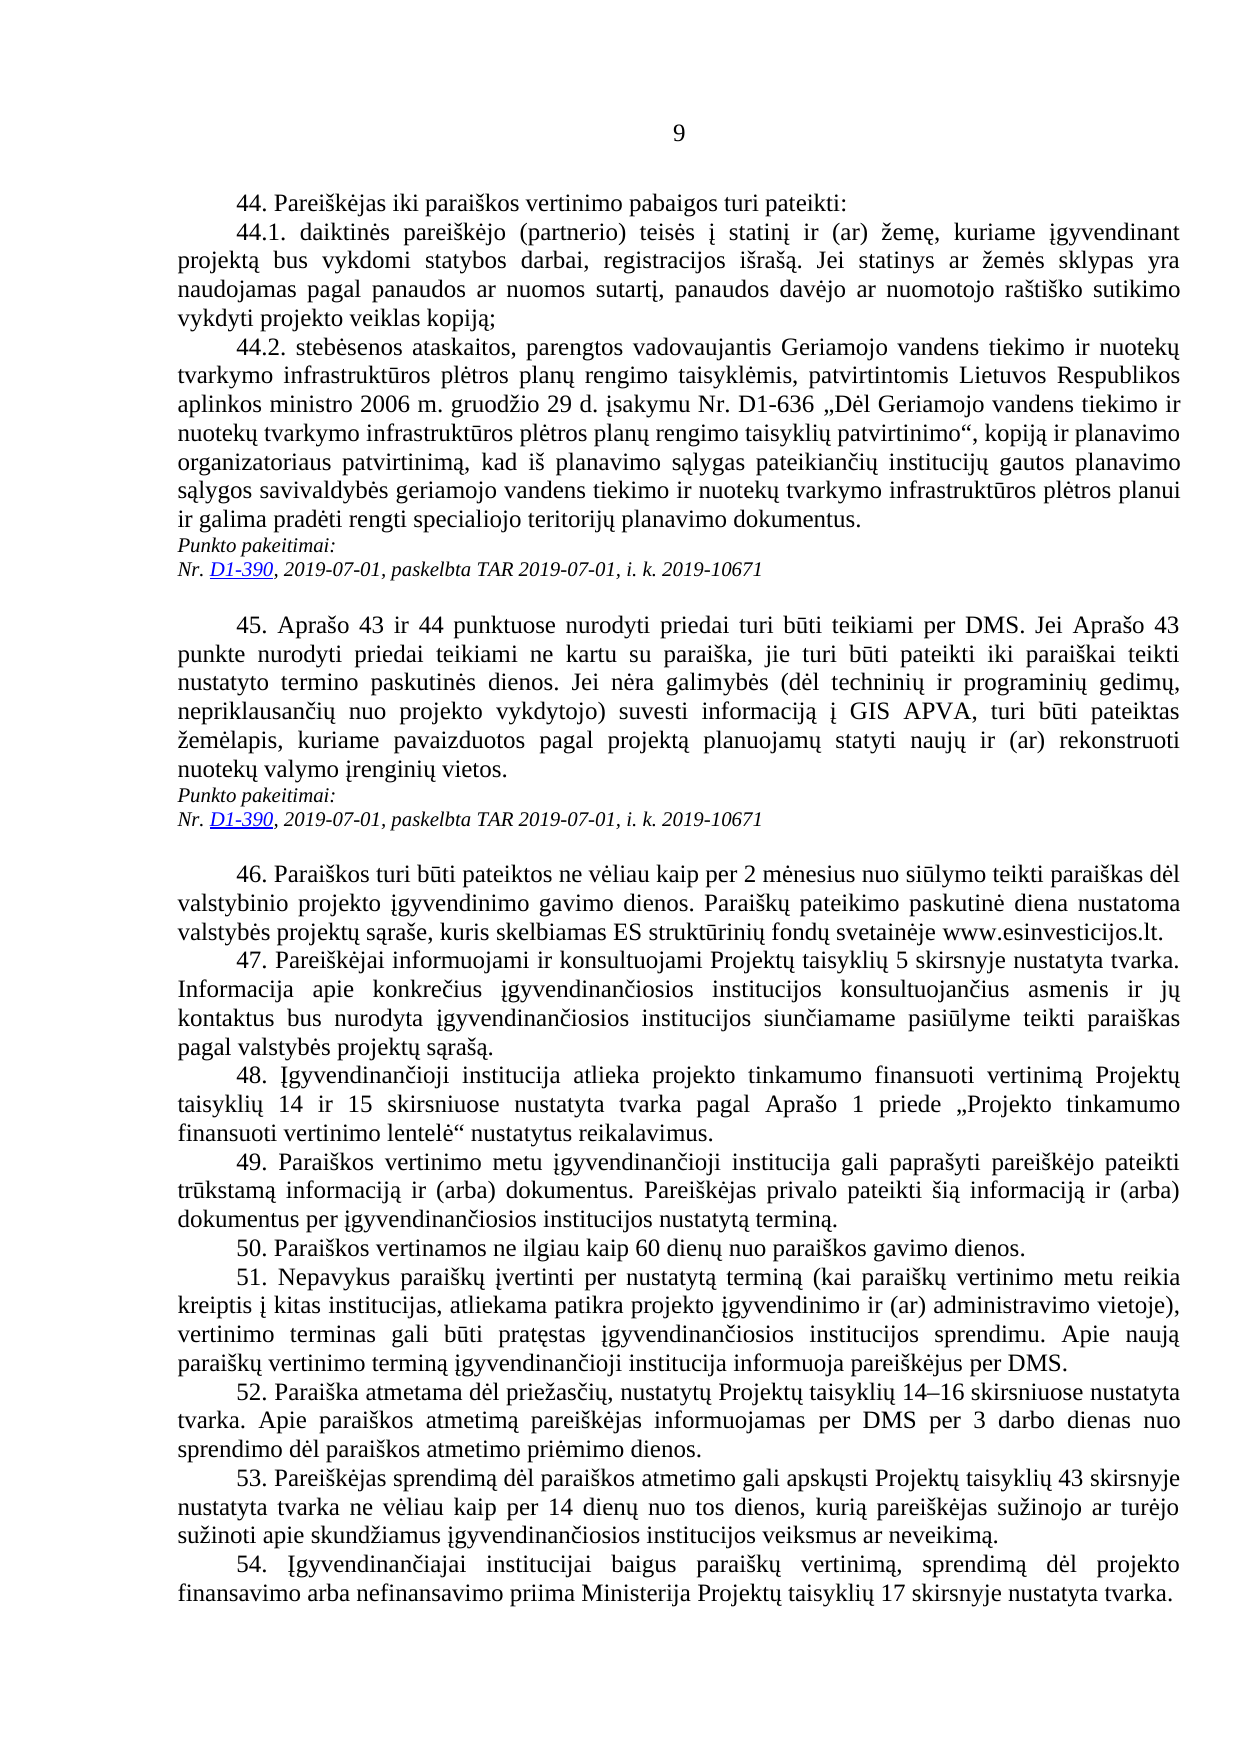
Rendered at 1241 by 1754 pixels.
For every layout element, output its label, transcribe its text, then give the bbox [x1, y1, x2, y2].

text 52. Paraiška atmetama dėl priežasčių, nustatytų Projektų taisyklių 14–16 skirsniuose nustatyta tvarka. Apie paraiškos atmetimą pareiškėjas informuojamas per DMS per 3 darbo dienas nuo sprendimo dėl paraiškos atmetimo priėmimo dienos. [177, 1377, 1181, 1463]
text 49. Paraiškos vertinimo metu įgyvendinančioji institucija gali paprašyti pareiškėjo pateikti trūkstamą informaciją ir (arba) dokumentus. Pareiškėjas privalo pateikti šią informaciją ir (arba) dokumentus per įgyvendinančiosios institucijos nustatytą terminą. [177, 1147, 1181, 1233]
text Punkto pakeitimai: [177, 782, 1181, 807]
text 45. Aprašo 43 ir 44 punktuose nurodyti priedai turi būti teikiami per DMS. Jei Aprašo 43 punkte nurodyti priedai teikiami ne kartu su paraiška, jie turi būti pateikti iki paraiškai teikti nustatyto termino paskutinės dienos. Jei nėra galimybės (dėl techninių ir programinių gedimų, nepriklausančių nuo projekto vykdytojo) suvesti informaciją į GIS APVA, turi būti pateiktas žemėlapis, kuriame pavaizduotos pagal projektą planuojamų statyti naujų ir (ar) rekonstruoti nuotekų valymo įrenginių vietos. [177, 610, 1181, 782]
text Punkto pakeitimai: [177, 533, 1181, 557]
text 48. Įgyvendinančioji institucija atlieka projekto tinkamumo finansuoti vertinimą Projektų taisyklių 14 ir 15 skirsniuose nustatyta tvarka pagal Aprašo 1 priede „Projekto tinkamumo finansuoti vertinimo lentelė“ nustatytus reikalavimus. [177, 1061, 1181, 1147]
text 51. Nepavykus paraiškų įvertinti per nustatytą terminą (kai paraiškų vertinimo metu reikia kreiptis į kitas institucijas, atliekama patikra projekto įgyvendinimo ir (ar) administravimo vietoje), vertinimo terminas gali būti pratęstas įgyvendinančiosios institucijos sprendimu. Apie naują paraiškų vertinimo terminą įgyvendinančioji institucija informuoja pareiškėjus per DMS. [177, 1262, 1181, 1377]
text 53. Pareiškėjas sprendimą dėl paraiškos atmetimo gali apskųsti Projektų taisyklių 43 skirsnyje nustatyta tvarka ne vėliau kaip per 14 dienų nuo tos dienos, kurią pareiškėjas sužinojo ar turėjo sužinoti apie skundžiamus įgyvendinančiosios institucijos veiksmus ar neveikimą. [177, 1463, 1181, 1549]
text 46. Paraiškos turi būti pateiktos ne vėliau kaip per 2 mėnesius nuo siūlymo teikti paraiškas dėl valstybinio projekto įgyvendinimo gavimo dienos. Paraiškų pateikimo paskutinė diena nustatoma valstybės projektų sąraše, kuris skelbiamas ES struktūrinių fondų svetainėje www.esinvesticijos.lt. [177, 859, 1181, 946]
text Nr. D1-390, 2019-07-01, paskelbta TAR 2019-07-01, i. k. 2019-10671 [177, 557, 1181, 581]
text 50. Paraiškos vertinamos ne ilgiau kaip 60 dienų nuo paraiškos gavimo dienos. [177, 1233, 1181, 1262]
text 47. Pareiškėjai informuojami ir konsultuojami Projektų taisyklių 5 skirsnyje nustatyta tvarka. Informacija apie konkrečius įgyvendinančiosios institucijos konsultuojančius asmenis ir jų kontaktus bus nurodyta įgyvendinančiosios institucijos siunčiamame pasiūlyme teikti paraiškas pagal valstybės projektų sąrašą. [177, 946, 1181, 1061]
text Nr. D1-390, 2019-07-01, paskelbta TAR 2019-07-01, i. k. 2019-10671 [177, 807, 1181, 831]
text 44. Pareiškėjas iki paraiškos vertinimo pabaigos turi pateikti: [177, 188, 1181, 217]
text 54. Įgyvendinančiajai institucijai baigus paraiškų vertinimą, sprendimą dėl projekto finansavimo arba nefinansavimo priima Ministerija Projektų taisyklių 17 skirsnyje nustatyta tvarka. [177, 1549, 1181, 1607]
text 44.2. stebėsenos ataskaitos, parengtos vadovaujantis Geriamojo vandens tiekimo ir nuotekų tvarkymo infrastruktūros plėtros planų rengimo taisyklėmis, patvirtintomis Lietuvos Respublikos aplinkos ministro 2006 m. gruodžio 29 d. įsakymu Nr. D1-636 „Dėl Geriamojo vandens tiekimo ir nuotekų tvarkymo infrastruktūros plėtros planų rengimo taisyklių patvirtinimo“, kopiją ir planavimo organizatoriaus patvirtinimą, kad iš planavimo sąlygas pateikiančių institucijų gautos planavimo sąlygos savivaldybės geriamojo vandens tiekimo ir nuotekų tvarkymo infrastruktūros plėtros planui ir galima pradėti rengti specialiojo teritorijų planavimo dokumentus. [177, 332, 1181, 533]
text 44.1. daiktinės pareiškėjo (partnerio) teisės į statinį ir (ar) žemę, kuriame įgyvendinant projektą bus vykdomi statybos darbai, registracijos išrašą. Jei statinys ar žemės sklypas yra naudojamas pagal panaudos ar nuomos sutartį, panaudos davėjo ar nuomotojo raštiško sutikimo vykdyti projekto veiklas kopiją; [177, 217, 1181, 332]
